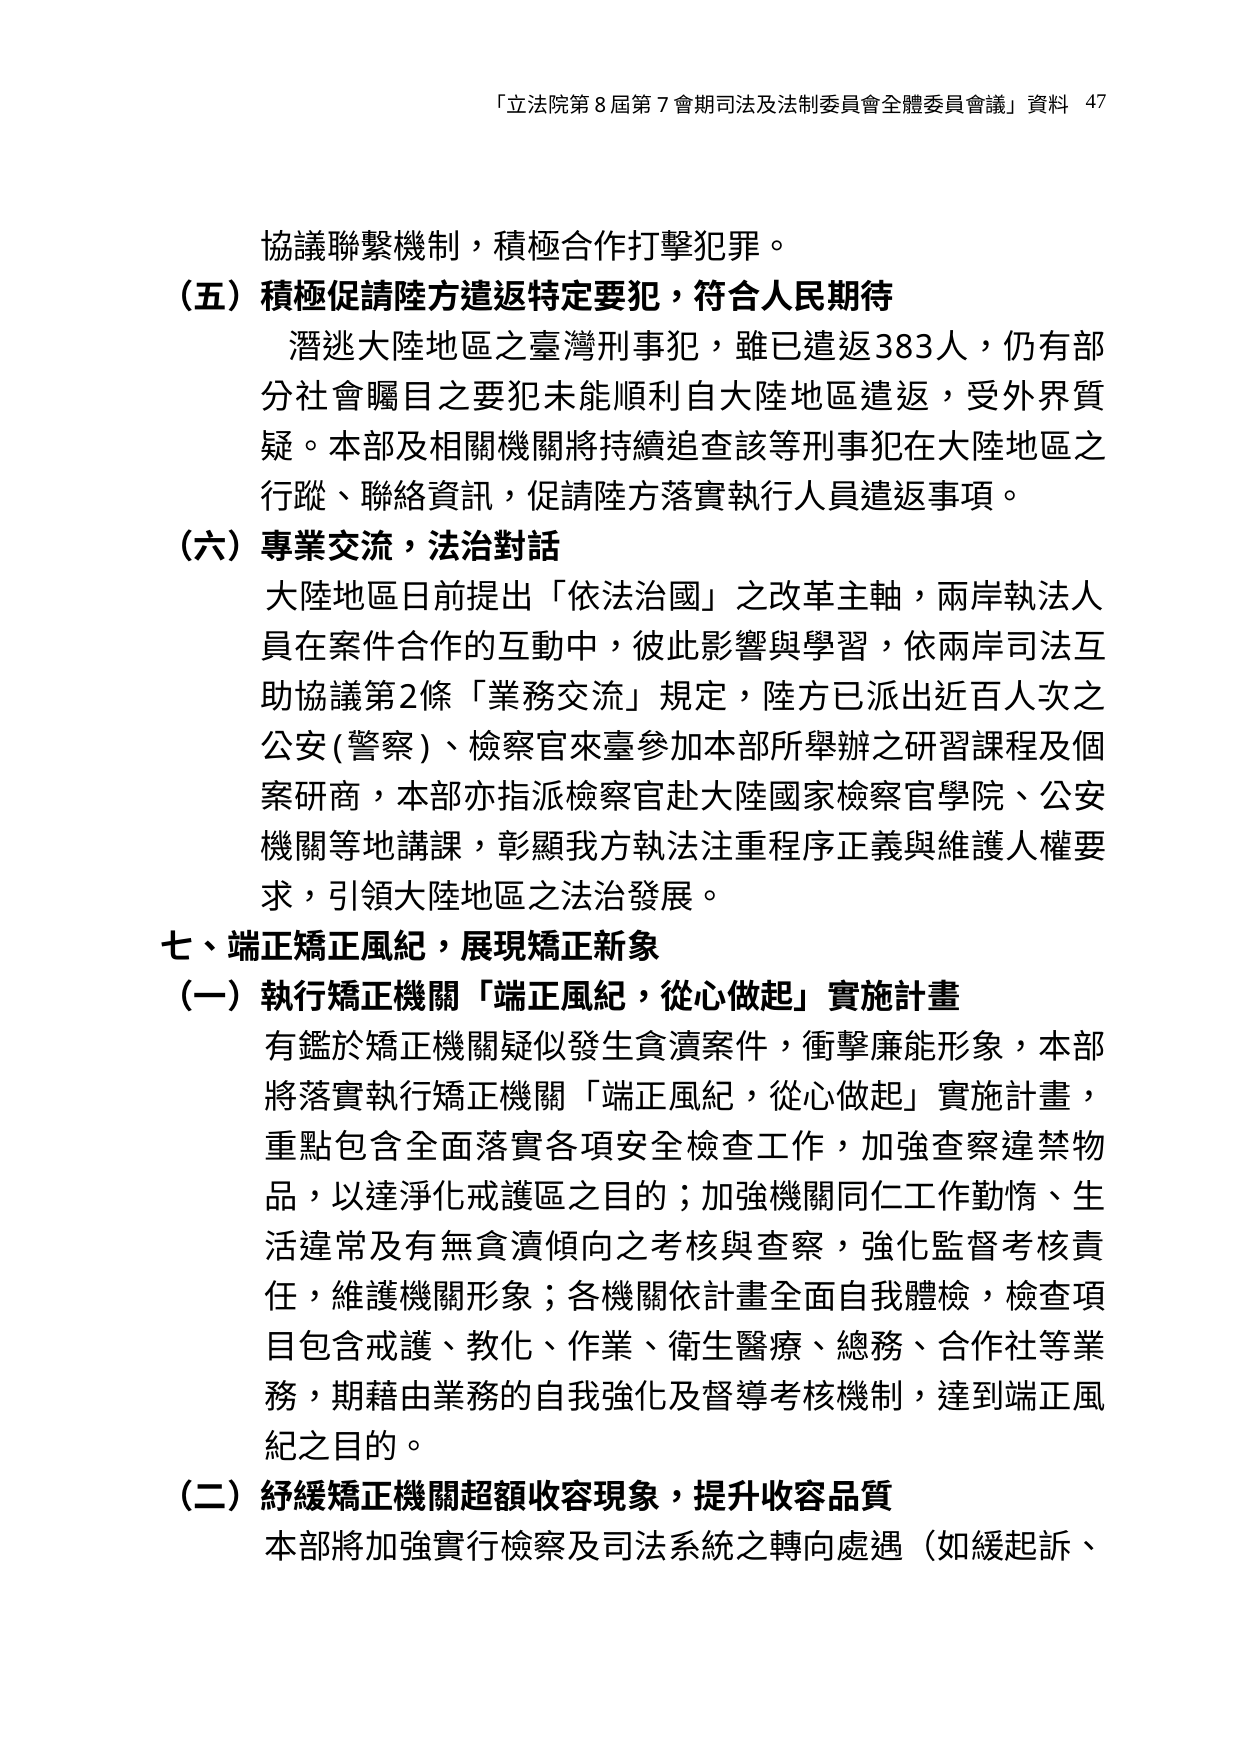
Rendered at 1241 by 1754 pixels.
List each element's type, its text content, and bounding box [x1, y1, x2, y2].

text （六）專業交流，法治對話 [160, 519, 1106, 569]
text 七、端正矯正風紀，展現矯正新象 [160, 919, 1106, 969]
text 有鑑於矯正機關疑似發生貪瀆案件，衝擊廉能形象，本部將落實執行矯正機關「端正風紀，從心做起」實施計畫，重點包含全面落實各項安全檢查工作，加強查察違禁物品，以達淨化戒護區之目的；加強機關同仁工作勤惰、生活違常及有無貪瀆傾向之考核與查察，強化監督考核責任，維護機關形象；各機關依計畫全面自我體檢，檢查項目包含戒護、教化、作業、衛生醫療、總務、合作社等業務，期藉由業務的自我強化及督導考核機制，達到端正風紀之目的。 [264, 1019, 1106, 1469]
text （五）積極促請陸方遣返特定要犯，符合人民期待 [160, 269, 1106, 319]
text （一）執行矯正機關「端正風紀，從心做起」實施計畫 [160, 969, 1106, 1019]
text 本部將加強實行檢察及司法系統之轉向處遇（如緩起訴、 [264, 1519, 1106, 1569]
text 大陸地區日前提出「依法治國」之改革主軸，兩岸執法人員在案件合作的互動中，彼此影響與學習，依兩岸司法互助協議第2條「業務交流」規定，陸方已派出近百人次之公安(警察)、檢察官來臺參加本部所舉辦之研習課程及個案研商，本部亦指派檢察官赴大陸國家檢察官學院、公安機關等地講課，彰顯我方執法注重程序正義與維護人權要求，引領大陸地區之法治發展。 [260, 569, 1106, 919]
text 潛逃大陸地區之臺灣刑事犯，雖已遣返383人，仍有部分社會矚目之要犯未能順利自大陸地區遣返，受外界質疑。本部及相關機關將持續追查該等刑事犯在大陸地區之行蹤、聯絡資訊，促請陸方落實執行人員遣返事項。 [160, 319, 1106, 519]
text （二）紓緩矯正機關超額收容現象，提升收容品質 [160, 1469, 1106, 1519]
text 協議聯繫機制，積極合作打擊犯罪。 [160, 219, 1106, 269]
